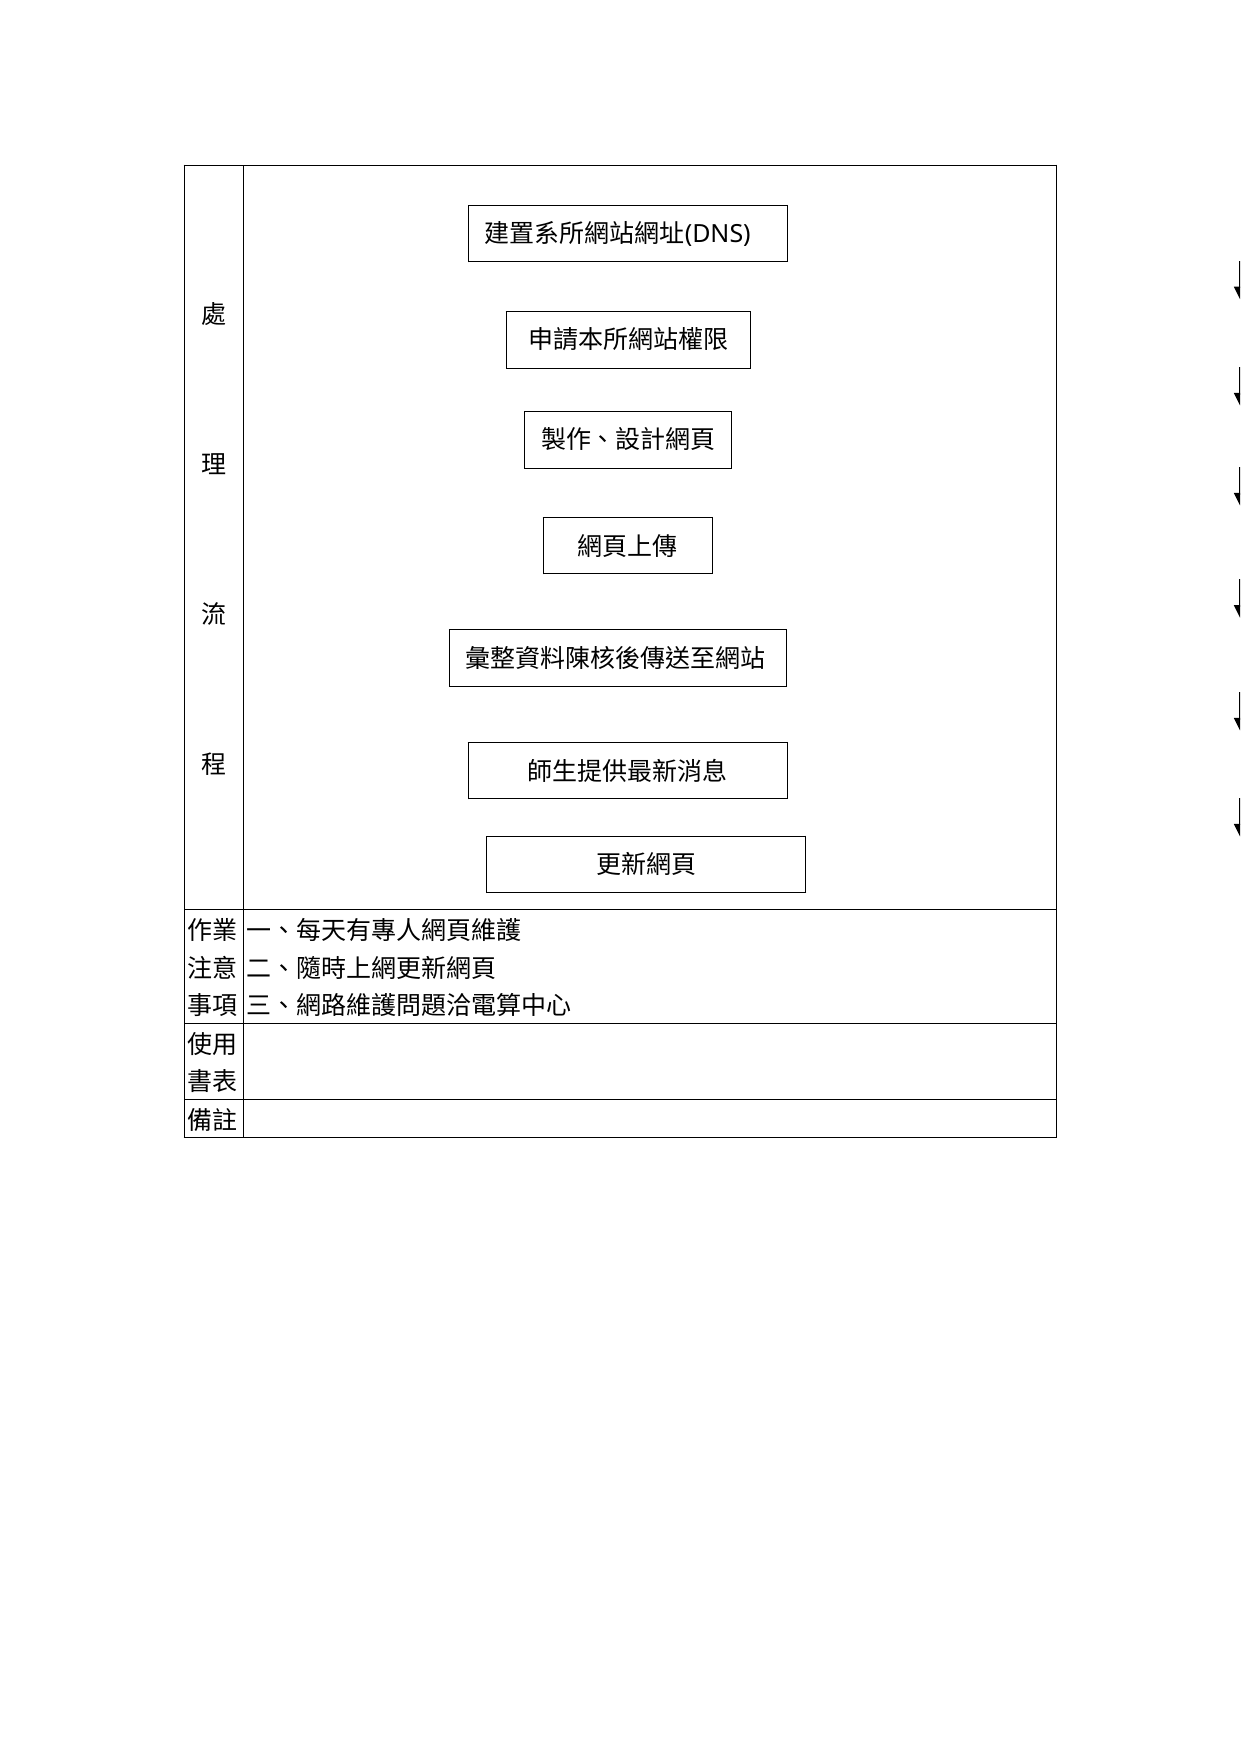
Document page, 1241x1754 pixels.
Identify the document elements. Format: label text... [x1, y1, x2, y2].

table_cell [244, 460, 1056, 638]
table_cell [244, 166, 1056, 359]
table_cell [244, 360, 1056, 459]
table_cell 一、每天有專人網頁維護 二、隨時上網更新網頁 三、網路維護問題洽電算中心 [244, 910, 1056, 1022]
table_cell 作業 注意 事項 [185, 910, 243, 1022]
table_cell 備註 [185, 1100, 243, 1137]
table_cell 處 理 流 程 [185, 166, 243, 909]
table_cell 使用 書表 [185, 1024, 243, 1098]
table_cell [244, 1024, 1056, 1098]
table_cell [244, 639, 1056, 909]
table_cell [244, 1100, 1056, 1137]
